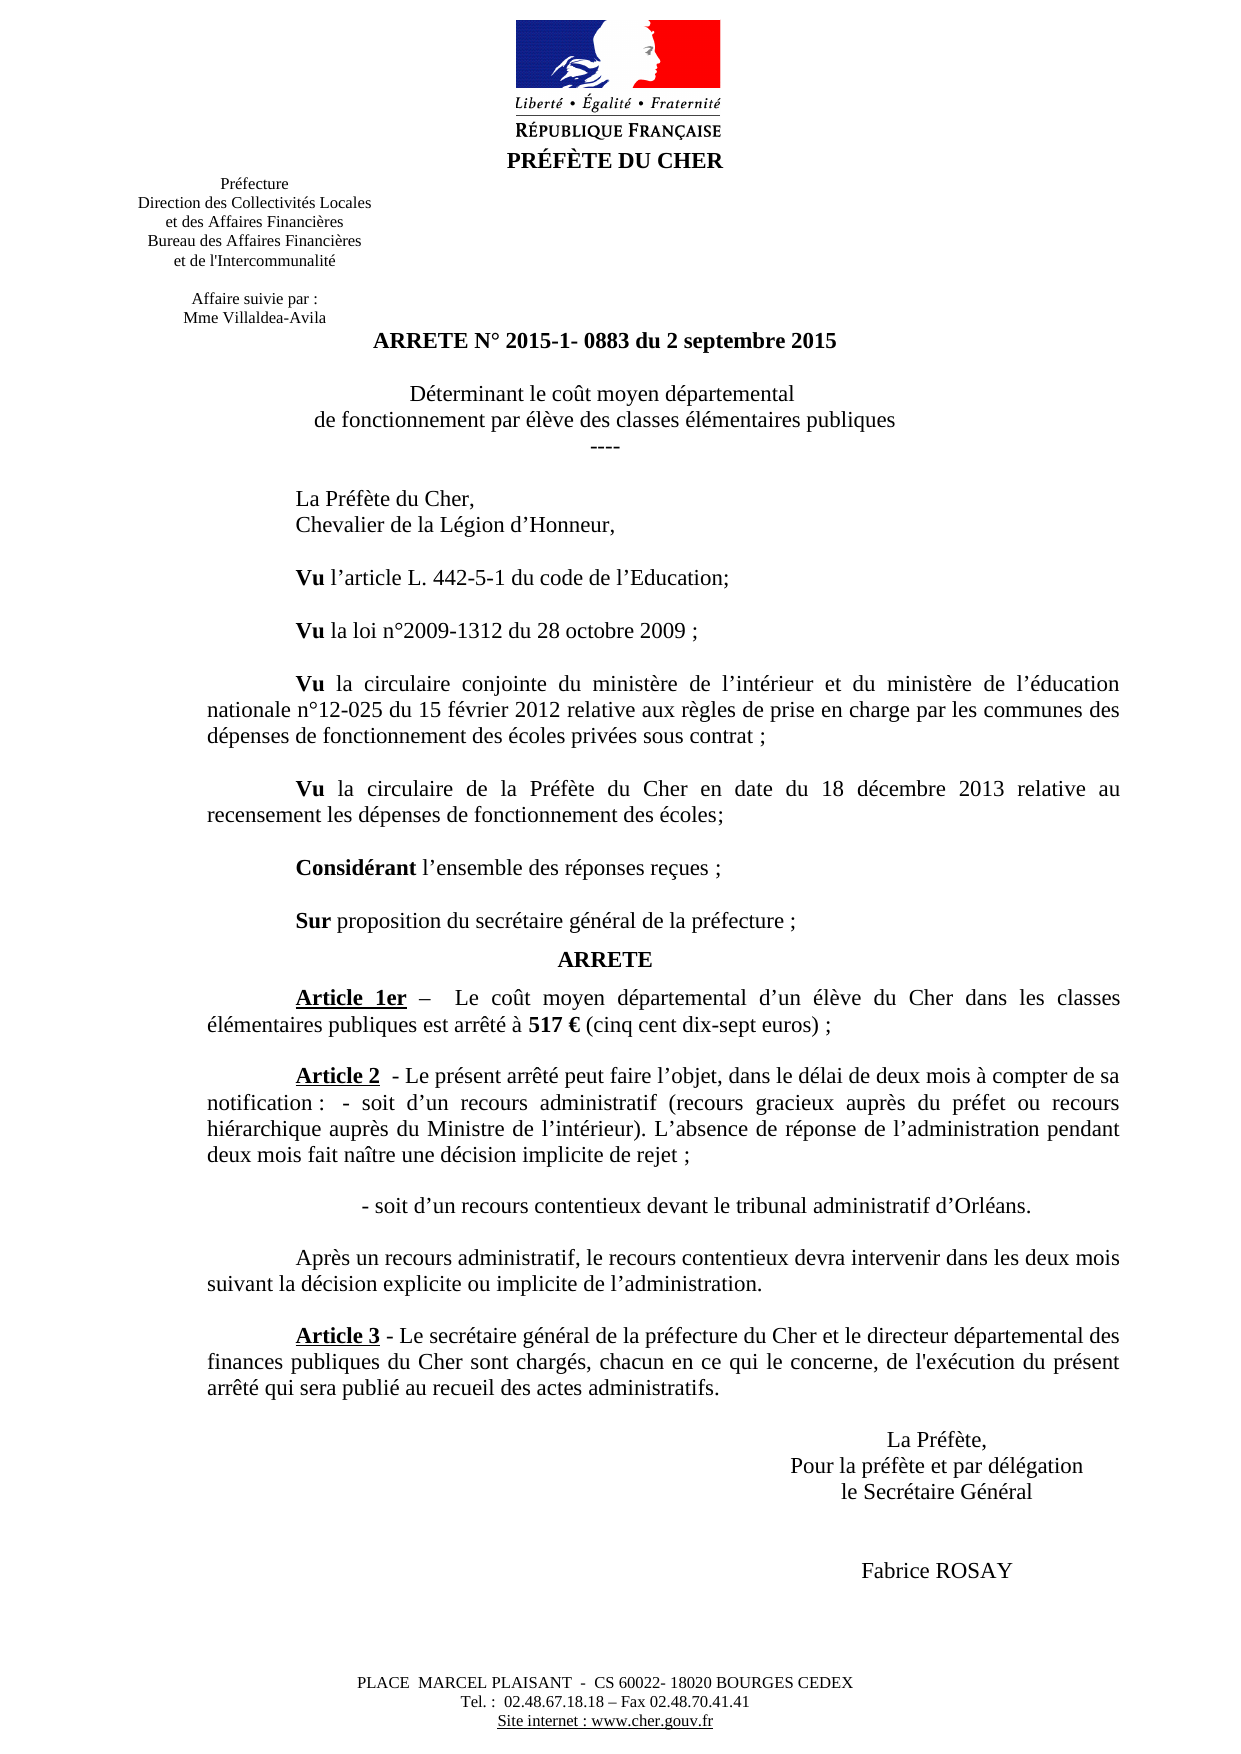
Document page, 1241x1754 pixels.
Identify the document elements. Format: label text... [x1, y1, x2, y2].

text ARRETE [89, 946, 1121, 972]
text Déterminant le coût moyen départemental [89, 380, 1121, 406]
text Affaire suivie par : [89, 289, 420, 308]
text Article 2 - Le présent arrêté peut faire l’objet, dans le délai de deux mois à compter de sa notification : - soit d’un recours administratif (recours gracieux auprès du préfet ou recours hiérarchique auprès du Ministre de l’intérieur). L’absence de réponse de l’administration pendant deux mois fait naître une décision implicite de rejet ; [207, 1062, 1121, 1168]
text La Préfète du Cher, [89, 485, 1121, 511]
subtitle ARRETE N° 2015-1- 0883 du 2 septembre 2015 [89, 327, 1121, 353]
text Article 1er – Le coût moyen départemental d’un élève du Cher dans les classes élémentaires publiques est arrêté à 517 € (cinq cent dix-sept euros) ; [207, 984, 1121, 1037]
text de fonctionnement par élève des classes élémentaires publiques [89, 406, 1121, 432]
text Considérant l’ensemble des réponses reçues ; [207, 854, 1122, 880]
text Vu la circulaire conjointe du ministère de l’intérieur et du ministère de l’éducation nationale n°12-025 du 15 février 2012 relative aux règles de prise en charge par les communes des dépenses de fonctionnement des écoles privées sous contrat ; [207, 669, 1121, 749]
text Mme Villaldea-Avila [89, 308, 420, 327]
text - soit d’un recours contentieux devant le tribunal administratif d’Orléans. [177, 1193, 1121, 1219]
text le Secrétaire Général [679, 1478, 1121, 1505]
text Vu la loi n°2009-1312 du 28 octobre 2009 ; [207, 617, 1121, 643]
text et de l'Intercommunalité [89, 250, 420, 269]
text Pour la préfète et par délégation [679, 1452, 1121, 1478]
text ---- [89, 432, 1121, 459]
text La Préfète, [679, 1426, 1121, 1452]
text Après un recours administratif, le recours contentieux devra intervenir dans les deux mois suivant la décision explicite ou implicite de l’administration. [207, 1244, 1121, 1297]
text Vu la circulaire de la Préfète du Cher en date du 18 décembre 2013 relative au recensement les dépenses de fonctionnement des écoles; [207, 775, 1122, 828]
text et des Affaires Financières [89, 212, 420, 231]
text Préfecture [89, 174, 420, 193]
text Vu l’article L. 442-5-1 du code de l’Education; [207, 564, 1121, 591]
subtitle PRÉFÈTE DU CHER [89, 147, 1121, 174]
text Fabrice ROSAY [679, 1557, 1121, 1584]
text Article 3 - Le secrétaire général de la préfecture du Cher et le directeur départemental des finances publiques du Cher sont chargés, chacun en ce qui le concerne, de l'exécution du présent arrêté qui sera publié au recueil des actes administratifs. [207, 1322, 1121, 1401]
text Sur proposition du secrétaire général de la préfecture ; [207, 907, 1121, 933]
text Direction des Collectivités Locales [89, 193, 420, 212]
text Bureau des Affaires Financières [89, 231, 420, 250]
text Chevalier de la Légion d’Honneur, [89, 511, 1121, 538]
